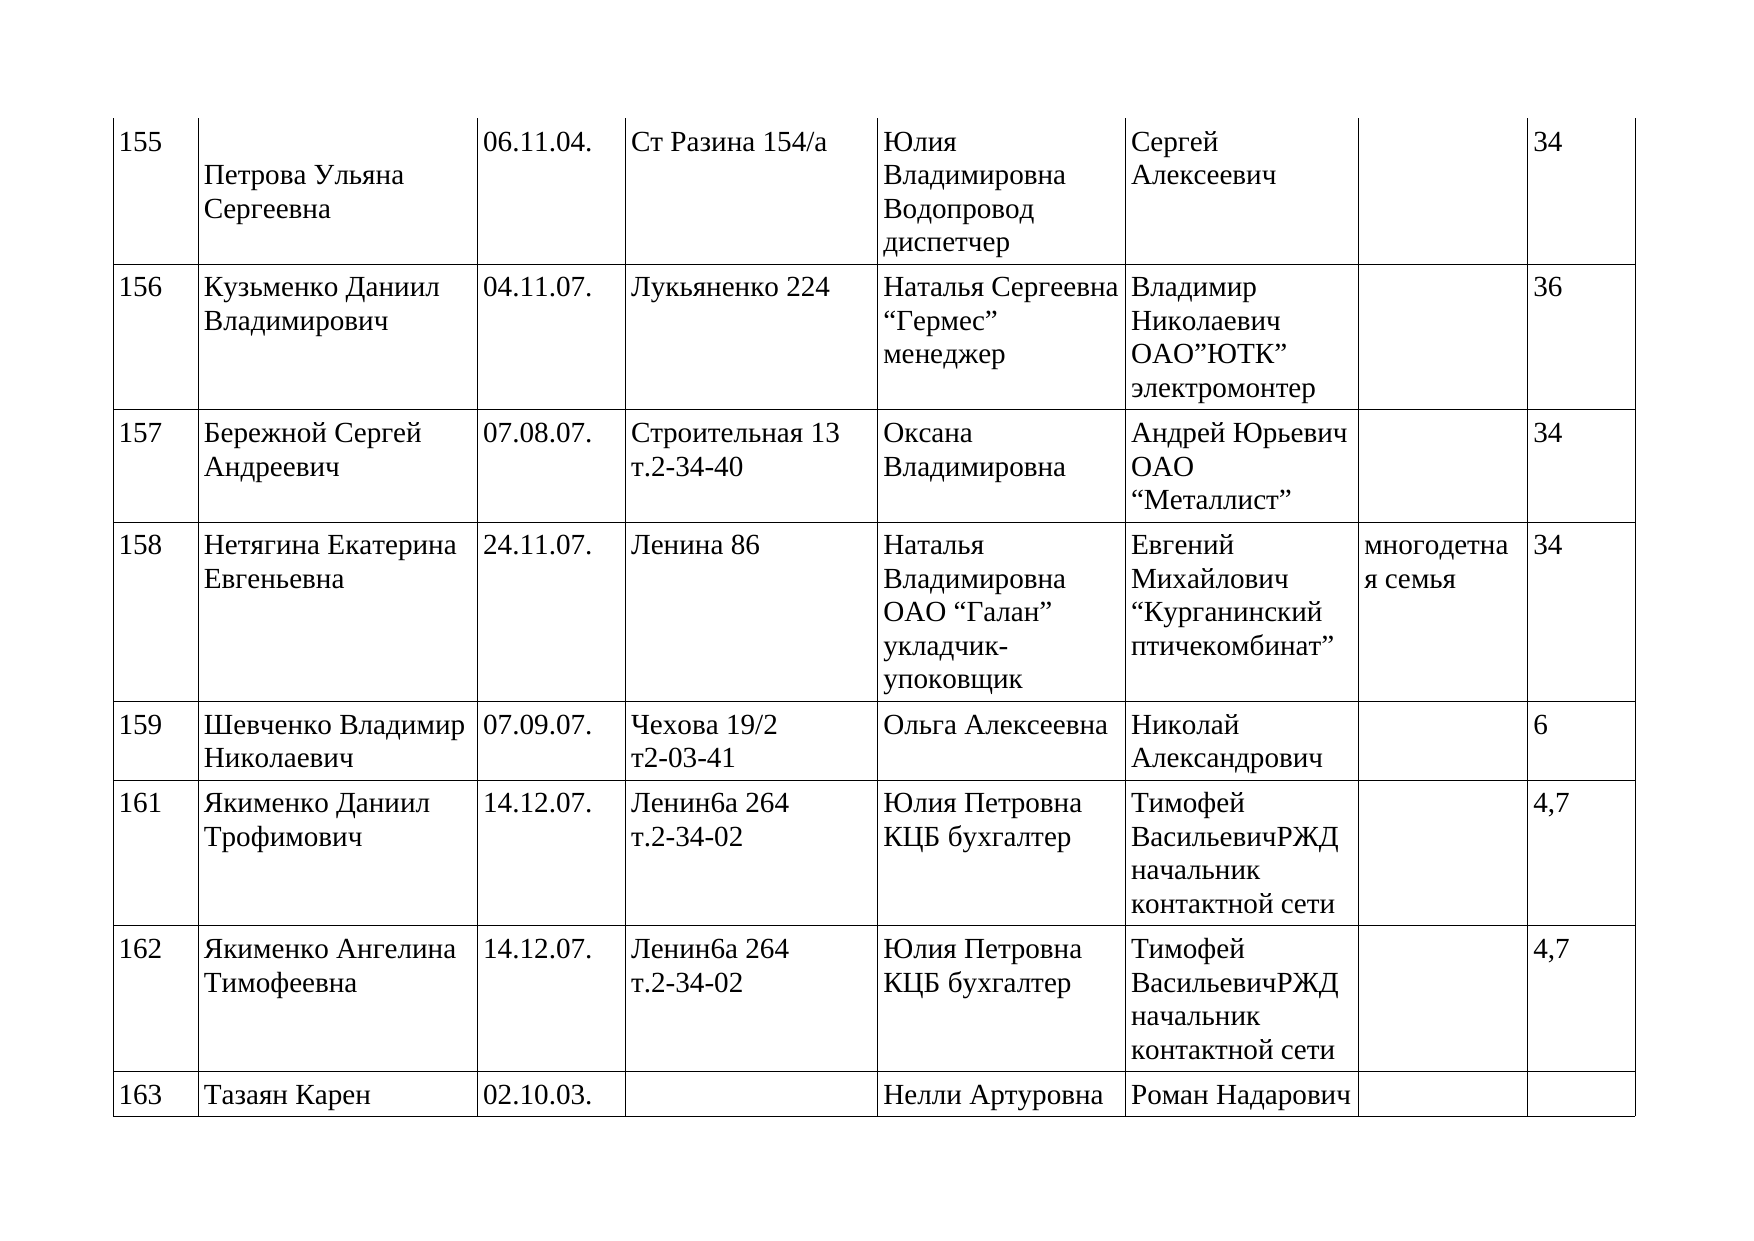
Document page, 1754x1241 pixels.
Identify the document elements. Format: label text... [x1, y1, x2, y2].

table_cell Андрей Юрьевич ОАО “Металлист” [1126, 410, 1358, 522]
table_cell Юлия Владимировна Водопровод диспетчер [878, 118, 1125, 264]
table_cell Роман Надарович [1126, 1072, 1358, 1116]
table_cell Кузьменко Даниил Владимирович [199, 265, 477, 409]
table_cell Чехова 19/2 т2-03-41 [626, 702, 877, 780]
table_cell Петрова Ульяна Сергеевна [199, 118, 477, 264]
table_cell [1359, 118, 1527, 264]
table_cell Бережной Сергей Андреевич [199, 410, 477, 522]
table_cell 04.11.07. [478, 265, 625, 409]
table_cell 02.10.03. [478, 1072, 625, 1116]
table_cell Ст Разина 154/а [626, 118, 877, 264]
table_cell 6 [1528, 702, 1635, 780]
table_cell Лукьяненко 224 [626, 265, 877, 409]
table_cell 157 [114, 410, 198, 522]
table_cell 06.11.04. [478, 118, 625, 264]
table_cell 158 [114, 523, 198, 701]
table_cell Ленин6а 264 т.2-34-02 [626, 781, 877, 925]
table_cell 156 [114, 265, 198, 409]
table_cell 34 [1528, 118, 1635, 264]
table_cell Ленин6а 264 т.2-34-02 [626, 926, 877, 1071]
table_cell 34 [1528, 410, 1635, 522]
table_cell Наталья Сергеевна “Гермес” менеджер [878, 265, 1125, 409]
table_cell 155 [114, 118, 198, 264]
table_cell Нетягина Екатерина Евгеньевна [199, 523, 477, 701]
table_cell Юлия Петровна КЦБ бухгалтер [878, 926, 1125, 1071]
table_cell 36 [1528, 265, 1635, 409]
table_cell [1528, 1072, 1635, 1116]
table_cell многодетная семья [1359, 523, 1527, 701]
table_cell [1359, 926, 1527, 1071]
table_cell Сергей Алексеевич [1126, 118, 1358, 264]
table_cell Оксана Владимировна [878, 410, 1125, 522]
table_cell 159 [114, 702, 198, 780]
table_cell Якименко Ангелина Тимофеевна [199, 926, 477, 1071]
table_cell Нелли Артуровна [878, 1072, 1125, 1116]
table_cell [1359, 265, 1527, 409]
table_cell Якименко Даниил Трофимович [199, 781, 477, 925]
table_cell [1359, 1072, 1527, 1116]
table_cell Юлия Петровна КЦБ бухгалтер [878, 781, 1125, 925]
table_cell 07.08.07. [478, 410, 625, 522]
table_cell 34 [1528, 523, 1635, 701]
table_cell 14.12.07. [478, 781, 625, 925]
table_cell Тимофей ВасильевичРЖД начальник контактной сети [1126, 781, 1358, 925]
table_cell 163 [114, 1072, 198, 1116]
table_cell Шевченко Владимир Николаевич [199, 702, 477, 780]
table_cell Николай Александрович [1126, 702, 1358, 780]
table_cell [626, 1072, 877, 1116]
table_cell [1359, 410, 1527, 522]
table_cell 07.09.07. [478, 702, 625, 780]
table_cell Наталья Владимировна ОАО “Галан” укладчик-упоковщик [878, 523, 1125, 701]
table_cell 4,7 [1528, 781, 1635, 925]
table_cell Ольга Алексеевна [878, 702, 1125, 780]
table_cell 161 [114, 781, 198, 925]
table_cell [1359, 781, 1527, 925]
table_cell [1359, 702, 1527, 780]
table_cell 4,7 [1528, 926, 1635, 1071]
table_cell Тимофей ВасильевичРЖД начальник контактной сети [1126, 926, 1358, 1071]
table_cell 24.11.07. [478, 523, 625, 701]
table_cell Тазаян Карен [199, 1072, 477, 1116]
table_cell Евгений Михайлович “Курганинский птичекомбинат” [1126, 523, 1358, 701]
table_cell 14.12.07. [478, 926, 625, 1071]
table_cell Владимир Николаевич ОАО”ЮТК” электромонтер [1126, 265, 1358, 409]
table_cell 162 [114, 926, 198, 1071]
table_cell Ленина 86 [626, 523, 877, 701]
table_cell Строительная 13 т.2-34-40 [626, 410, 877, 522]
